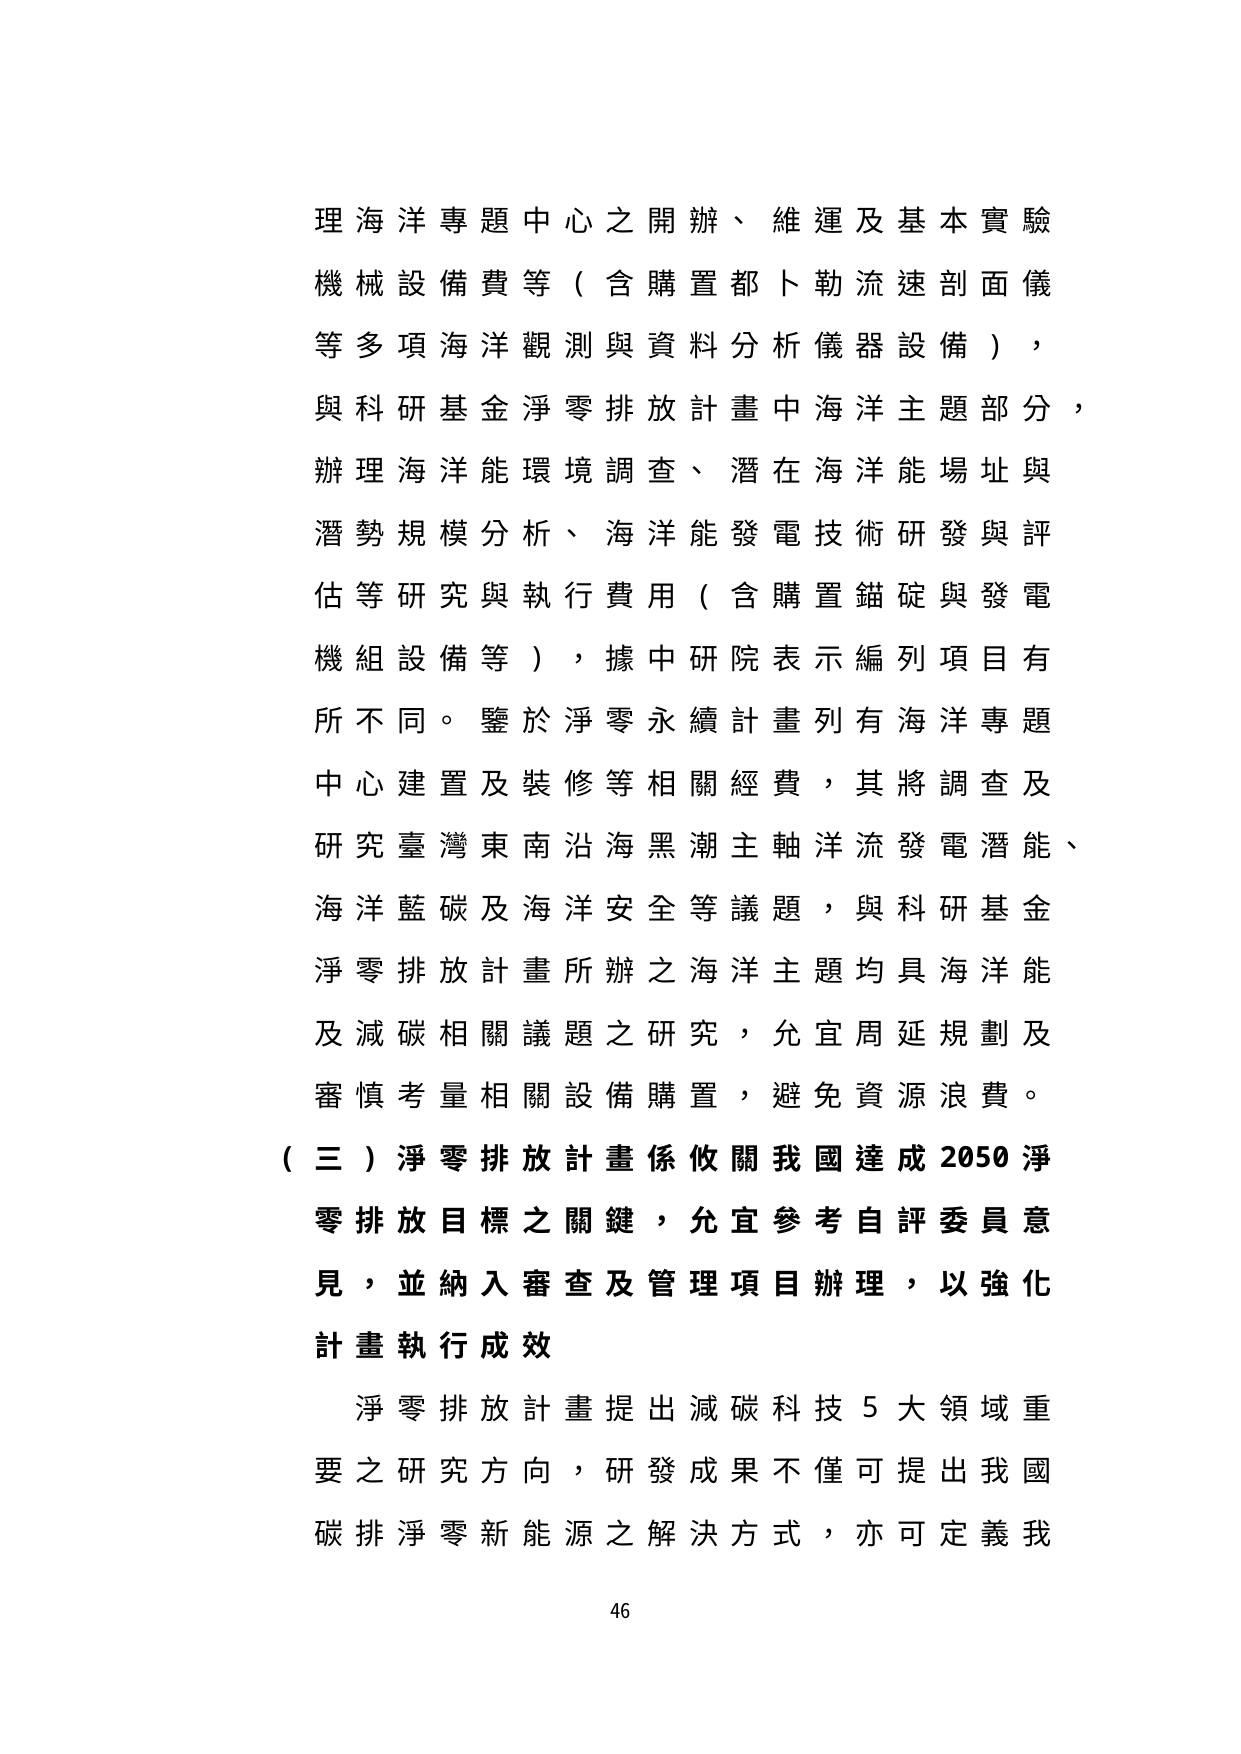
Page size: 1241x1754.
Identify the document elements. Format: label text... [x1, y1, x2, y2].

text 中研院於公務預算內「南部院區-淨零永續」計畫項下編列5,219萬9千元，辦理海洋專題中心之開辦、維運及基本實驗機械設備費等(含購置都卜勒流速剖面儀等多項海洋觀測與資料分析儀器設備)，與科研基金淨零排放計畫中海洋主題部分，辦理海洋能環境調查、潛在海洋能場址與潛勢規模分析、海洋能發電技術研發與評估等研究與執行費用(含購置錨碇與發電機組設備等)，據中研院表示編列項目有所不同。鑒於淨零永續計畫列有海洋專題中心建置及裝修等相關經費，其將調查及研究臺灣東南沿海黑潮主軸洋流發電潛能、海洋藍碳及海洋安全等議題，與科研基金淨零排放計畫所辦之海洋主題均具海洋能及減碳相關議題之研究，允宜周延規劃及審慎考量相關設備購置，避免資源浪費。 [271, 177, 1058, 1115]
text (三)淨零排放計畫係攸關我國達成2050淨零排放目標之關鍵，允宜參考自評委員意見，並納入審查及管理項目辦理，以強化計畫執行成效 [242, 1115, 1058, 1365]
text 淨零排放計畫提出減碳科技5大領域重要之研究方向，研發成果不僅可提出我國碳排淨零新能源之解決方式，亦可定義我國未來碳匯形式，參計畫書自評評審委員之審查意見，其中包含建議本計畫可加上該5項關鍵技術預估對臺灣之減排百分比；去碳燃氫、地熱、海洋能3項，均為直接與發電有關之研究，建議將與台電、中油或民間電廠之具體合作規劃成效納入管理指標；建議遴選計畫時宜考量具實用性之技術，並遴選合適團隊進行技術研發推動，以吸引國內廠商投入等。鑒於本計畫係攸關我國達成2050淨零排放目標之關鍵，允宜參考自評評審委員之意見，將5項關鍵技術預估對我國之減排百分比等意見納入審查及管理項目辦理，以強化計畫執行成效。 [271, 1365, 1058, 1552]
